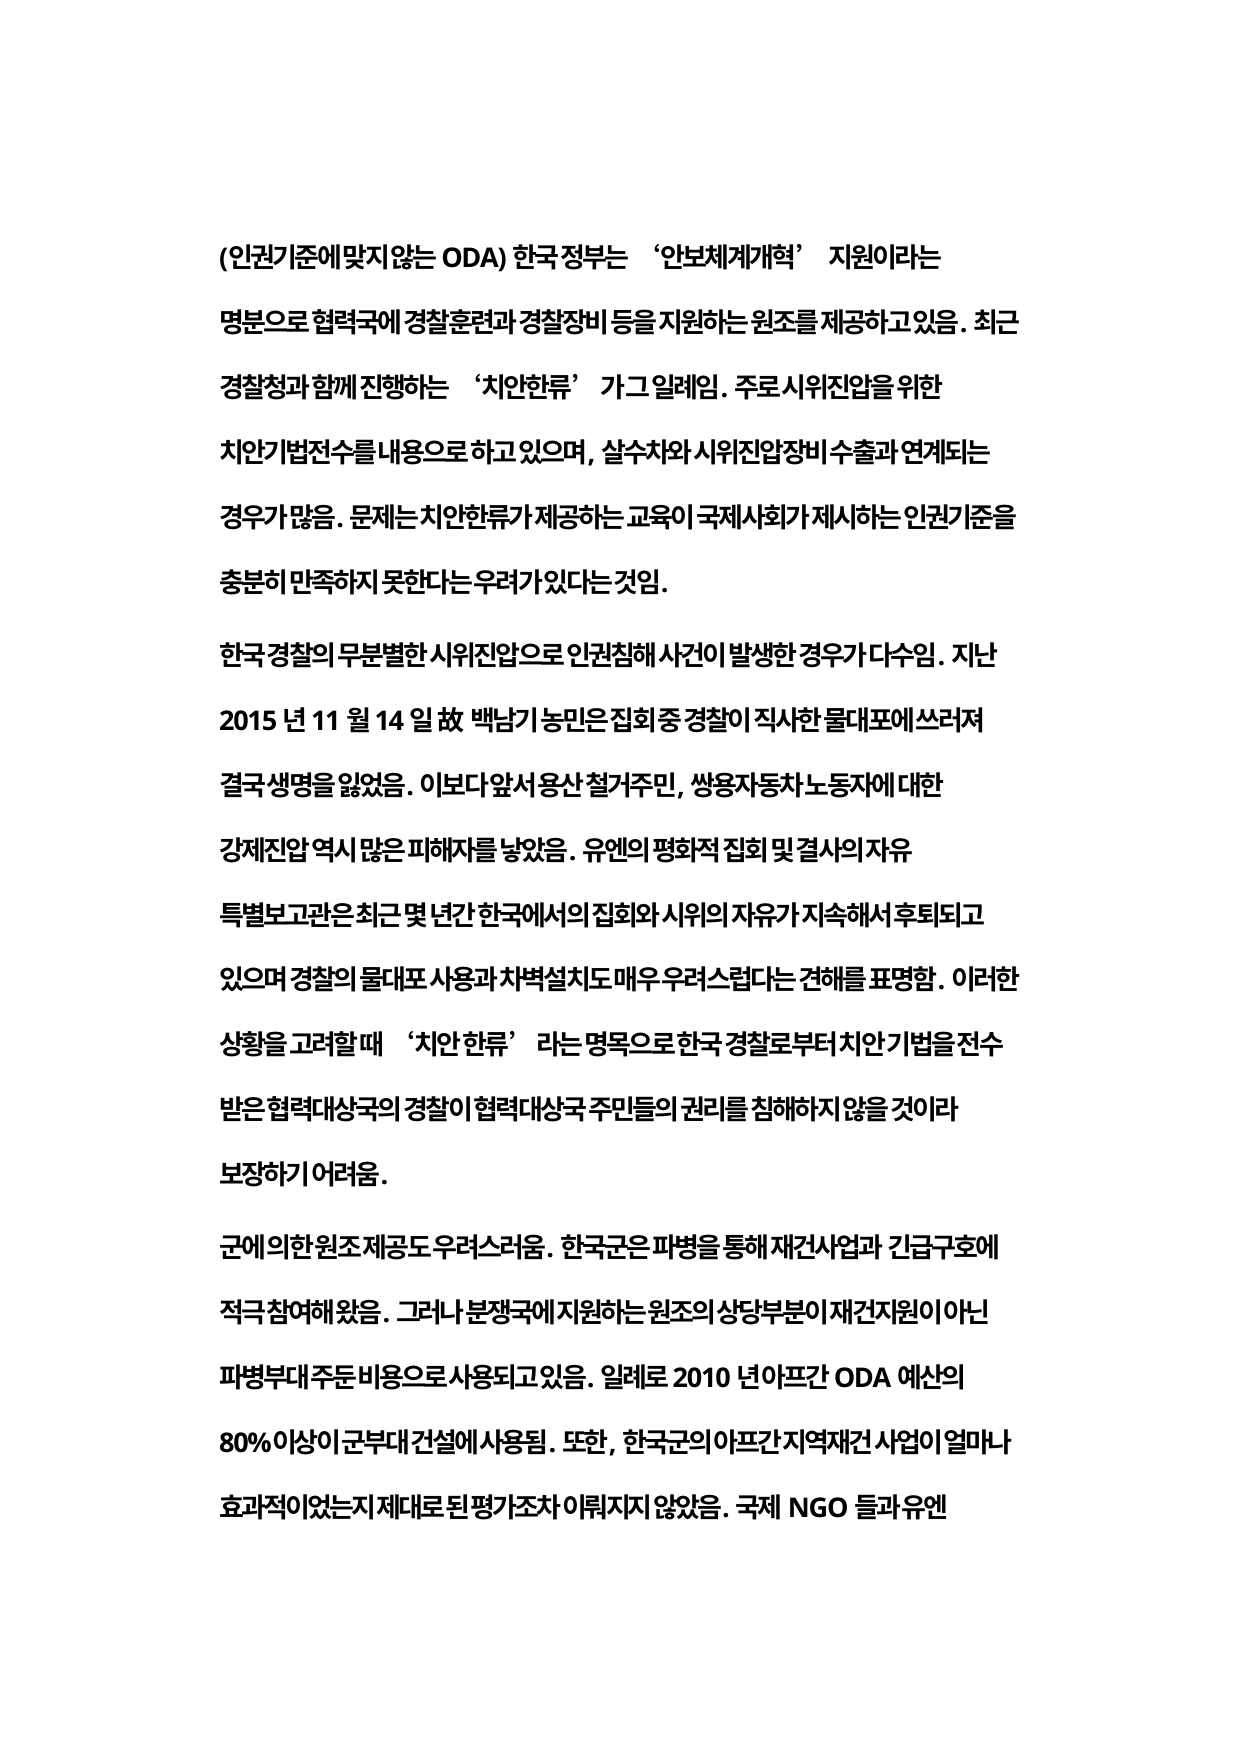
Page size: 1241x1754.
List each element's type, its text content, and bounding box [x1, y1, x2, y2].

text 한국 경찰의 무분별한 시위진압으로 인권침해 사건이 발생한 경우가 다수임. 지난 2015년 11월 14일 故 백남기 농민은 집회 중 경찰이 직사한 물대포에 쓰러져 결국 생명을 잃었음. 이보다 앞서 용산 철거주민, 쌍용자동차 노동자에 대한 강제진압 역시 많은 피해자를 낳았음. 유엔의 평화적 집회 및 결사의 자유 특별보고관은 최근 몇 년간 한국에서의 집회와 시위의 자유가 지속해서 후퇴되고 있으며 경찰의 물대포 사용과 차벽설치도 매우 우려스럽다는 견해를 표명함. 이러한 상황을 고려할 때 ‘치안 한류’라는 명목으로 한국 경찰로부터 치안 기법을 전수 받은 협력대상국의 경찰이 협력대상국 주민들의 권리를 침해하지 않을 것이라 보장하기 어려움. [219, 634, 1021, 1192]
text 군에 의한 원조 제공도 우려스러움. 한국군은 파병을 통해 재건사업과 긴급구호에 적극 참여해 왔음. 그러나 분쟁국에 지원하는 원조의 상당부분이 재건지원이 아닌 파병부대 주둔 비용으로 사용되고 있음. 일례로 2010년 아프간 ODA 예산의 80%이상이 군부대 건설에 사용됨. 또한, 한국군의 아프간 지역재건 사업이 얼마나 효과적이었는지 제대로 된 평가조차 이뤄지지 않았음. 국제NGO들과 유엔 [219, 1226, 1021, 1525]
text (인권기준에 맞지 않는 ODA) 한국 정부는 ‘안보체계개혁’ 지원이라는 명분으로 협력국에 경찰훈련과 경찰장비 등을 지원하는 원조를 제공하고 있음. 최근 경찰청과 함께 진행하는 ‘치안한류’가 그 일례임. 주로 시위진압을 위한 치안기법전수를 내용으로 하고 있으며, 살수차와 시위진압장비 수출과 연계되는 경우가 많음. 문제는 치안한류가 제공하는 교육이 국제사회가 제시하는 인권기준을 충분히 만족하지 못한다는 우려가 있다는 것임. [219, 236, 1021, 600]
